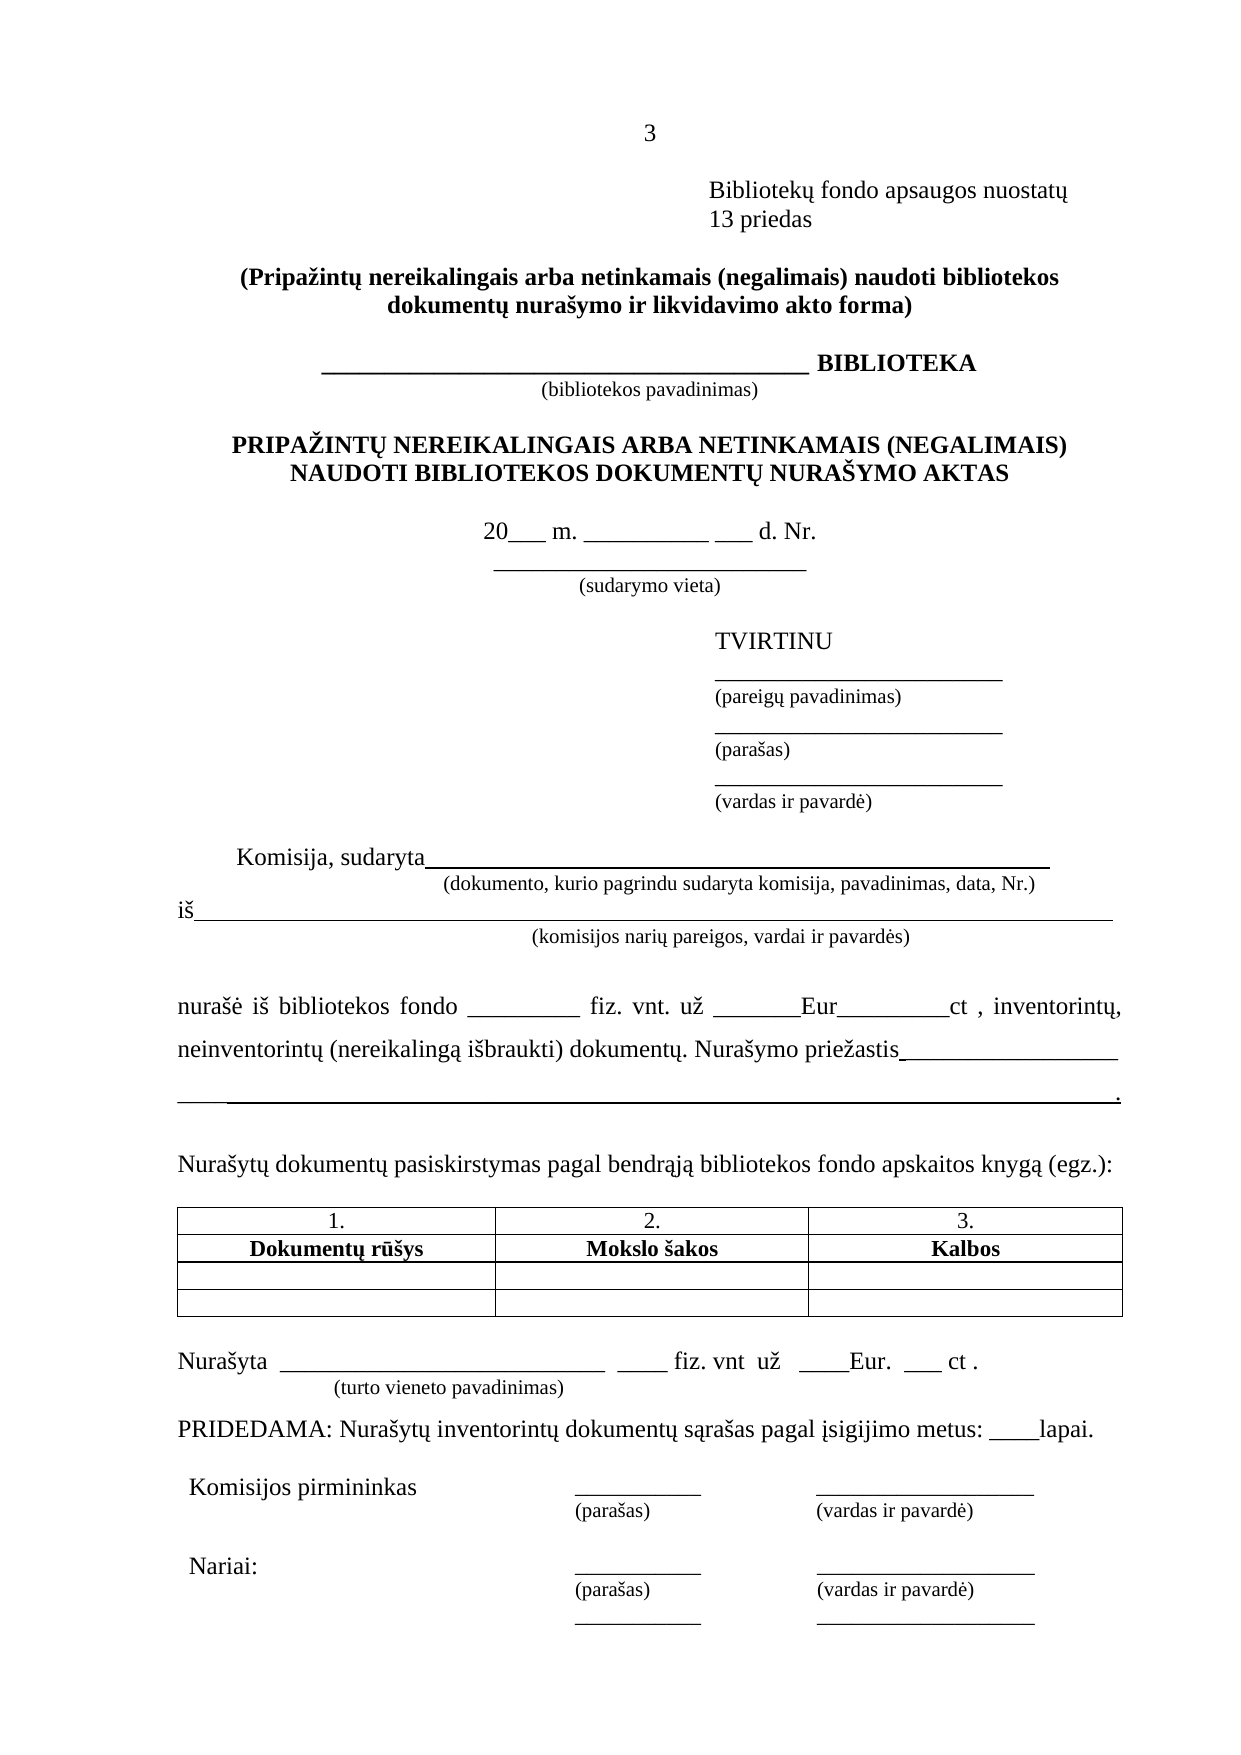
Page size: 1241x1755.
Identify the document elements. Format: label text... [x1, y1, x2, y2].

text Nurašytų dokumentų pasiskirstymas pagal bendrąją bibliotekos fondo apskaitos knygą (egz.): [177, 1149, 1122, 1178]
table_cell [178, 1263, 495, 1289]
table_cell Dokumentų rūšys [178, 1235, 495, 1261]
table_cell [809, 1290, 1122, 1316]
text TVIRTINU [715, 626, 1122, 655]
text Nurašyta __________________________ ____ fiz. vnt už ____Eur. ___ ct . [177, 1346, 1122, 1375]
table_header ___________ (parašas) ___________ [564, 1551, 806, 1628]
text (bibliotekos pavadinimas) [177, 377, 1122, 401]
text PRIPAŽINTŲ NEREIKALINGAIS ARBA NETINKAMAIS (NEGALIMAIS) NAUDOTI BIBLIOTEKOS DOKUMENTŲ NURAŠYMO AKTAS [177, 430, 1122, 487]
text nurašė iš bibliotekos fondo _________ fiz. vnt. už _______Eur_________ct , inventorintų, neinventorintų (nereikalingą išbraukti) dokumentų. Nurašymo priežastis _________________ [177, 991, 1122, 1063]
text (komisijos narių pareigos, vardai ir pavardės) [532, 924, 1122, 948]
text 20___ m. __________ ___ d. Nr. [177, 516, 1122, 545]
table_cell Kalbos [809, 1235, 1122, 1261]
text (parašas) [715, 737, 1122, 761]
table_cell Mokslo šakos [496, 1235, 808, 1261]
table_cell [178, 1290, 495, 1316]
table_cell [809, 1263, 1122, 1289]
table_header Nariai: [177, 1551, 563, 1628]
text (pareigų pavadinimas) [715, 684, 1122, 708]
table_cell [496, 1263, 808, 1289]
table_header 1. [178, 1208, 495, 1234]
table_header Komisijos pirmininkas [177, 1472, 563, 1522]
text 13 priedas [177, 204, 1122, 233]
text PRIDEDAMA: Nurašytų inventorintų dokumentų sąrašas pagal įsigijimo metus: ____lapai. [177, 1414, 1122, 1443]
text _______________________ [715, 655, 1122, 684]
text Komisija, sudaryta [177, 842, 1122, 871]
text _______________________ [715, 708, 1122, 737]
table_header 3. [809, 1208, 1122, 1234]
text _________________________ [177, 545, 1122, 573]
table_header ___________________ (vardas ir pavardė) ___________________ [806, 1551, 1122, 1628]
text iš [177, 895, 1122, 924]
table_header ___________ (parašas) [564, 1472, 805, 1522]
text (sudarymo vieta) [177, 573, 1122, 597]
text (Pripažintų nereikalingais arba netinkamais (negalimais) naudoti bibliotekos dokumentų nurašymo ir likvidavimo akto forma) [177, 262, 1122, 319]
text (turto vieneto pavadinimas) [252, 1375, 1122, 1399]
text Bibliotekų fondo apsaugos nuostatų [177, 176, 1122, 204]
table_cell [496, 1290, 808, 1316]
text (dokumento, kurio pagrindu sudaryta komisija, pavadinimas, data, Nr.) [443, 871, 1122, 895]
table_header ___________________ (vardas ir pavardė) [805, 1472, 1122, 1522]
text ____ _ . [177, 1077, 1122, 1106]
text _______________________________________ BIBLIOTEKA [177, 348, 1122, 377]
table_header 2. [496, 1208, 808, 1234]
text _______________________ [715, 761, 1122, 789]
text (vardas ir pavardė) [715, 789, 1122, 813]
